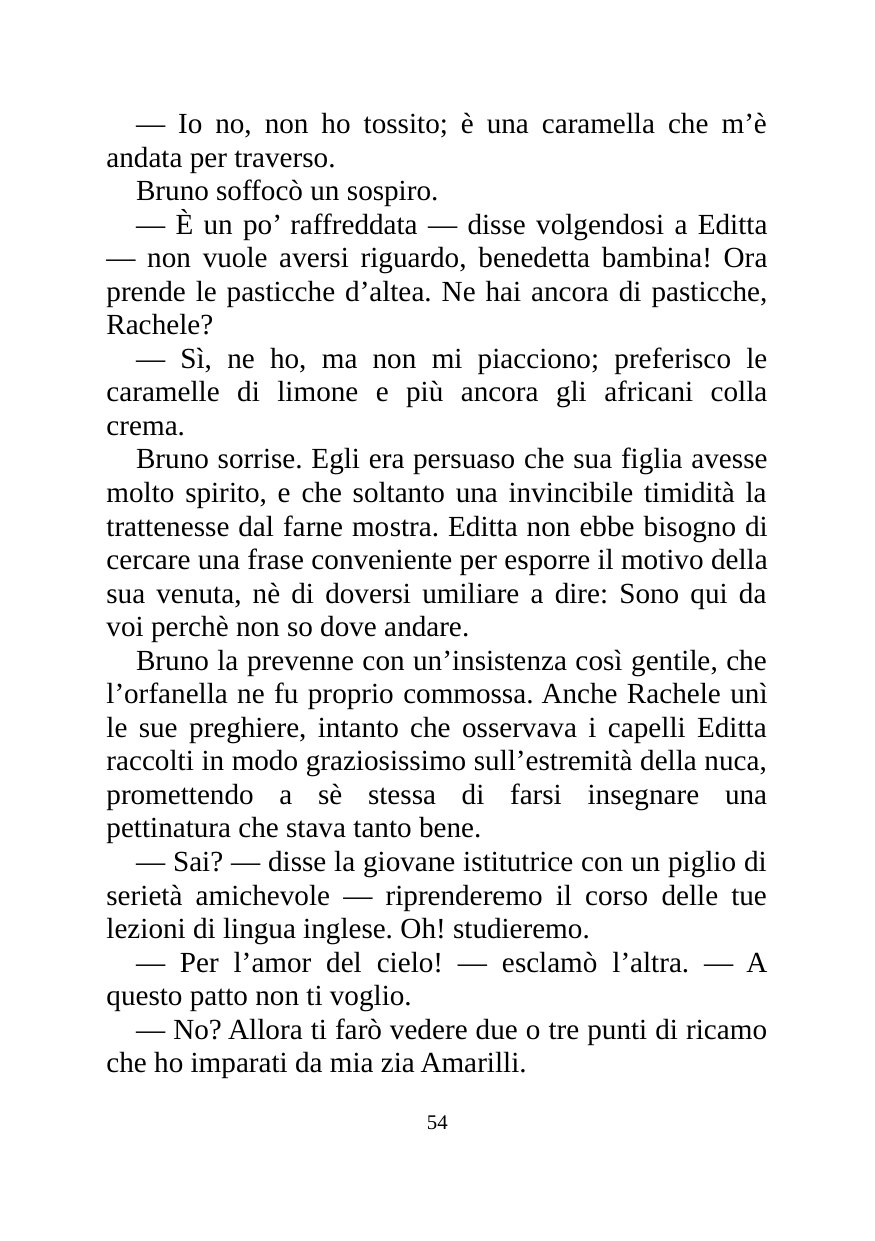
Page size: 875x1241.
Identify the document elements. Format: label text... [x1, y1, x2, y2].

text Bruno sorrise. Egli era persuaso che sua figlia avesse molto spirito, e che soltanto una invincibile timidità la trattenesse dal farne mostra. Editta non ebbe bisogno di cercare una frase conveniente per esporre il motivo della sua venuta, nè di doversi umiliare a dire: Sono qui da voi perchè non so dove andare. [106, 442, 768, 643]
text — Sì, ne ho, ma non mi piacciono; preferisco le caramelle di limone e più ancora gli africani colla crema. [106, 341, 768, 442]
text — Sai? — disse la giovane istitutrice con un piglio di serietà amichevole — riprenderemo il corso delle tue lezioni di lingua inglese. Oh! studieremo. [106, 844, 768, 945]
text — Io no, non ho tossito; è una caramella che m’è andata per traverso. [106, 106, 768, 173]
text Bruno soffocò un sospiro. [106, 173, 768, 207]
text — Per l’amor del cielo! — esclamò l’altra. — A questo patto non ti voglio. [106, 945, 768, 1012]
text Bruno la prevenne con un’insistenza così gentile, che l’orfanella ne fu proprio commossa. Anche Rachele unì le sue preghiere, intanto che osservava i capelli Editta raccolti in modo graziosissimo sull’estremità della nuca, promettendo a sè stessa di farsi insegnare una pettinatura che stava tanto bene. [106, 643, 768, 844]
text — No? Allora ti farò vedere due o tre punti di ricamo che ho imparati da mia zia Amarilli. [106, 1012, 768, 1079]
text — È un po’ raffreddata — disse volgendosi a Editta — non vuole aversi riguardo, benedetta bambina! Ora prende le pasticche d’altea. Ne hai ancora di pasticche, Rachele? [106, 207, 768, 341]
